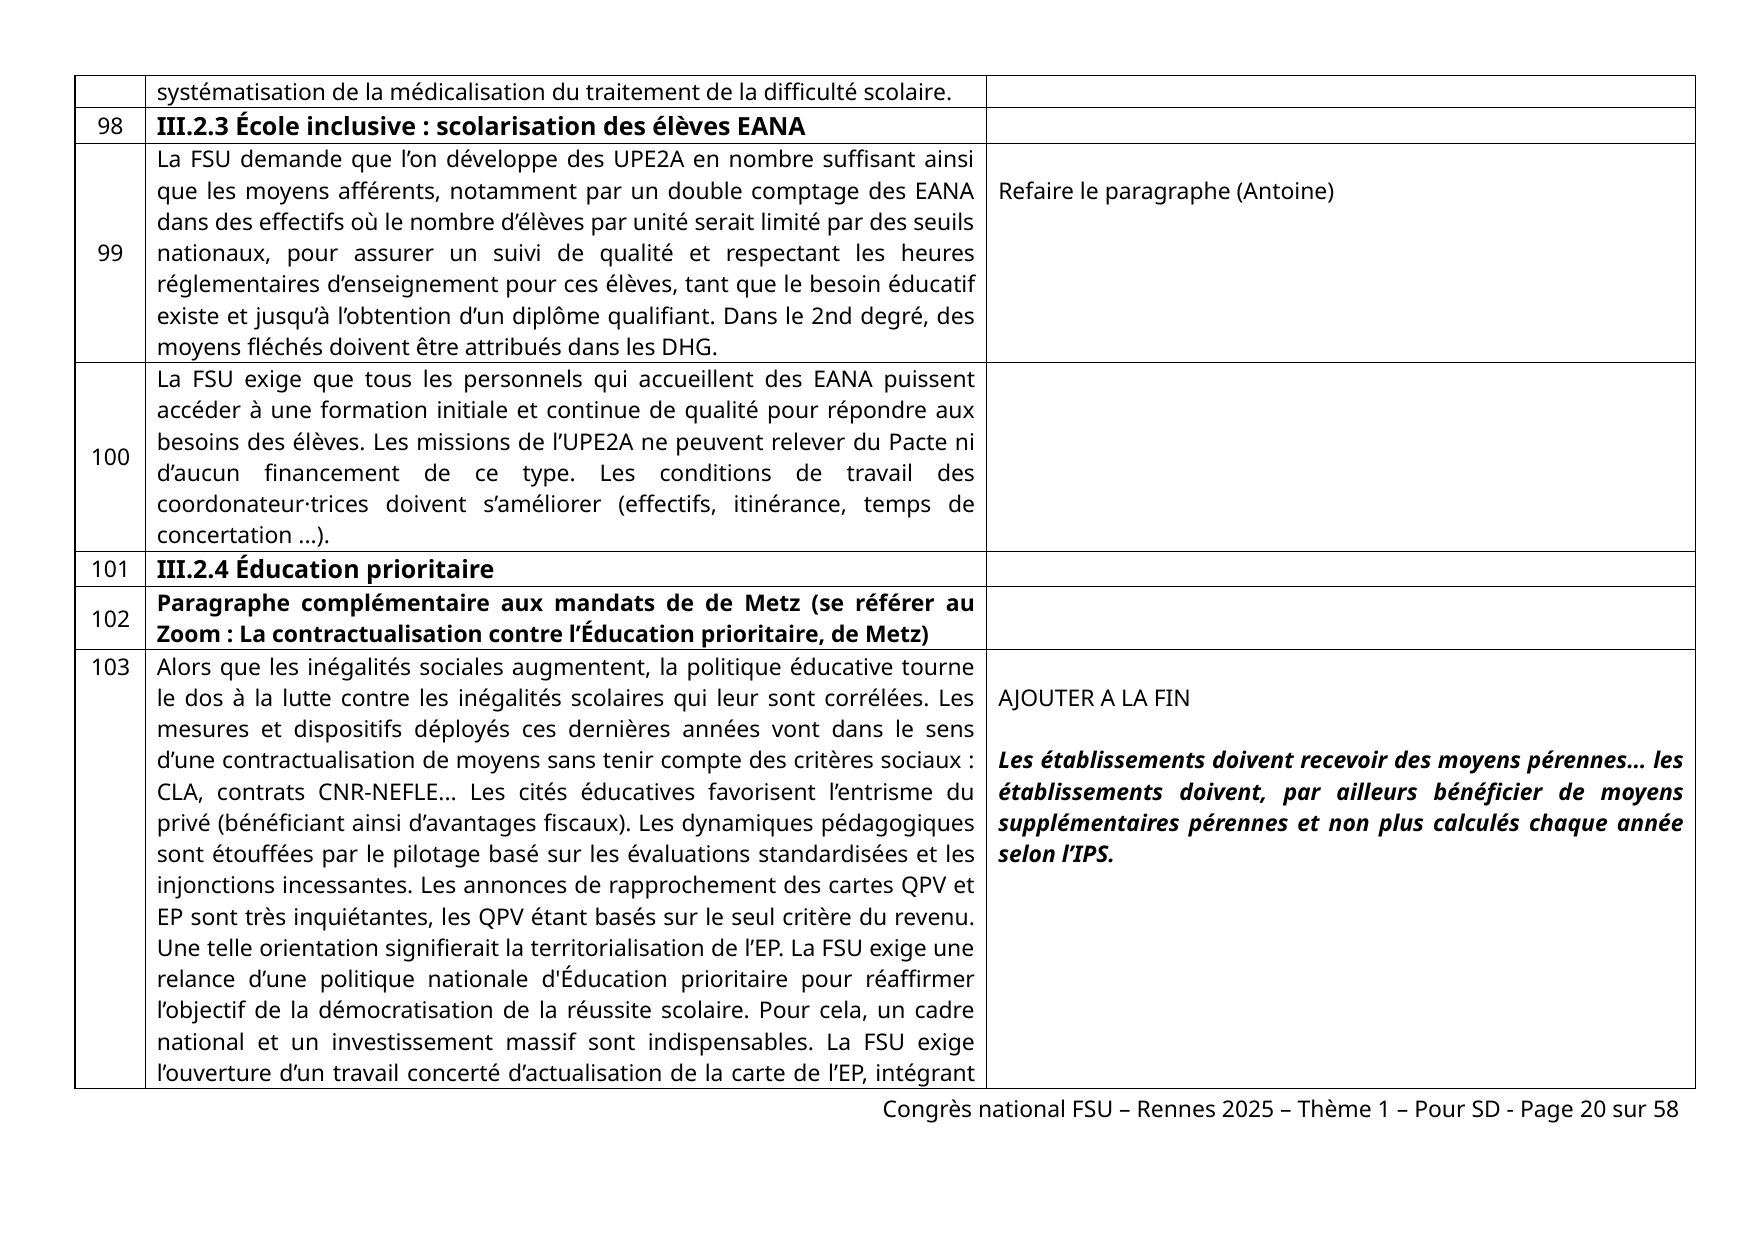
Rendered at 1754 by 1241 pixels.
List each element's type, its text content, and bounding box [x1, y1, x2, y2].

table_cell [987, 552, 1695, 586]
table_cell [987, 587, 1695, 649]
table_cell La FSU demande que l’on développe des UPE2A en nombre suffisant ainsi que les moyens afférents, notamment par un double comptage des EANA dans des effectifs où le nombre d’élèves par unité serait limité par des seuils nationaux, pour assurer un suivi de qualité et respectant les heures réglementaires d’enseignement pour ces élèves, tant que le besoin éducatif existe et jusqu’à l’obtention d’un diplôme qualifiant. Dans le 2nd degré, des moyens fléchés doivent être attribués dans les DHG. [146, 144, 986, 362]
table_cell [987, 76, 1695, 107]
table_cell Paragraphe complémentaire aux mandats de de Metz (se référer au Zoom : La contractualisation contre l’Éducation prioritaire, de Metz) [146, 587, 986, 649]
table_cell 101 [76, 552, 145, 586]
table_cell III.2.3 École inclusive : scolarisation des élèves EANA [146, 108, 986, 142]
table_cell La FSU exige que tous les personnels qui accueillent des EANA puissent accéder à une formation initiale et continue de qualité pour répondre aux besoins des élèves. Les missions de l’UPE2A ne peuvent relever du Pacte ni d’aucun financement de ce type. Les conditions de travail des coordonateur·trices doivent s’améliorer (effectifs, itinérance, temps de concertation ...). [146, 363, 986, 551]
table_cell systématisation de la médicalisation du traitement de la difficulté scolaire. [146, 76, 986, 107]
table_cell 98 [76, 108, 145, 142]
table_cell 103 [76, 650, 145, 1088]
table_cell Refaire le paragraphe (Antoine) [987, 144, 1695, 362]
table_cell 100 [76, 363, 145, 551]
table_cell 102 [76, 587, 145, 649]
table_cell [76, 76, 145, 107]
table_cell Alors que les inégalités sociales augmentent, la politique éducative tourne le dos à la lutte contre les inégalités scolaires qui leur sont corrélées. Les mesures et dispositifs déployés ces dernières années vont dans le sens d’une contractualisation de moyens sans tenir compte des critères sociaux : CLA, contrats CNR-NEFLE... Les cités éducatives favorisent l’entrisme du privé (bénéficiant ainsi d’avantages fiscaux). Les dynamiques pédagogiques sont étouffées par le pilotage basé sur les évaluations standardisées et les injonctions incessantes. Les annonces de rapprochement des cartes QPV et EP sont très inquiétantes, les QPV étant basés sur le seul critère du revenu. Une telle orientation signifierait la territorialisation de l’EP. La FSU exige une relance d’une politique nationale d'Éducation prioritaire pour réaffirmer l’objectif de la démocratisation de la réussite scolaire. Pour cela, un cadre national et un investissement massif sont indispensables. La FSU exige l’ouverture d’un travail concerté d’actualisation de la carte de l’EP, intégrant [146, 650, 986, 1088]
table_cell [987, 363, 1695, 551]
table_cell AJOUTER A LA FIN Les établissements doivent recevoir des moyens pérennes… les établissements doivent, par ailleurs bénéficier de moyens supplémentaires pérennes et non plus calculés chaque année selon l’IPS. [987, 650, 1695, 1088]
table_cell 99 [76, 144, 145, 362]
table_cell III.2.4 Éducation prioritaire [146, 552, 986, 586]
table_cell [987, 108, 1695, 142]
